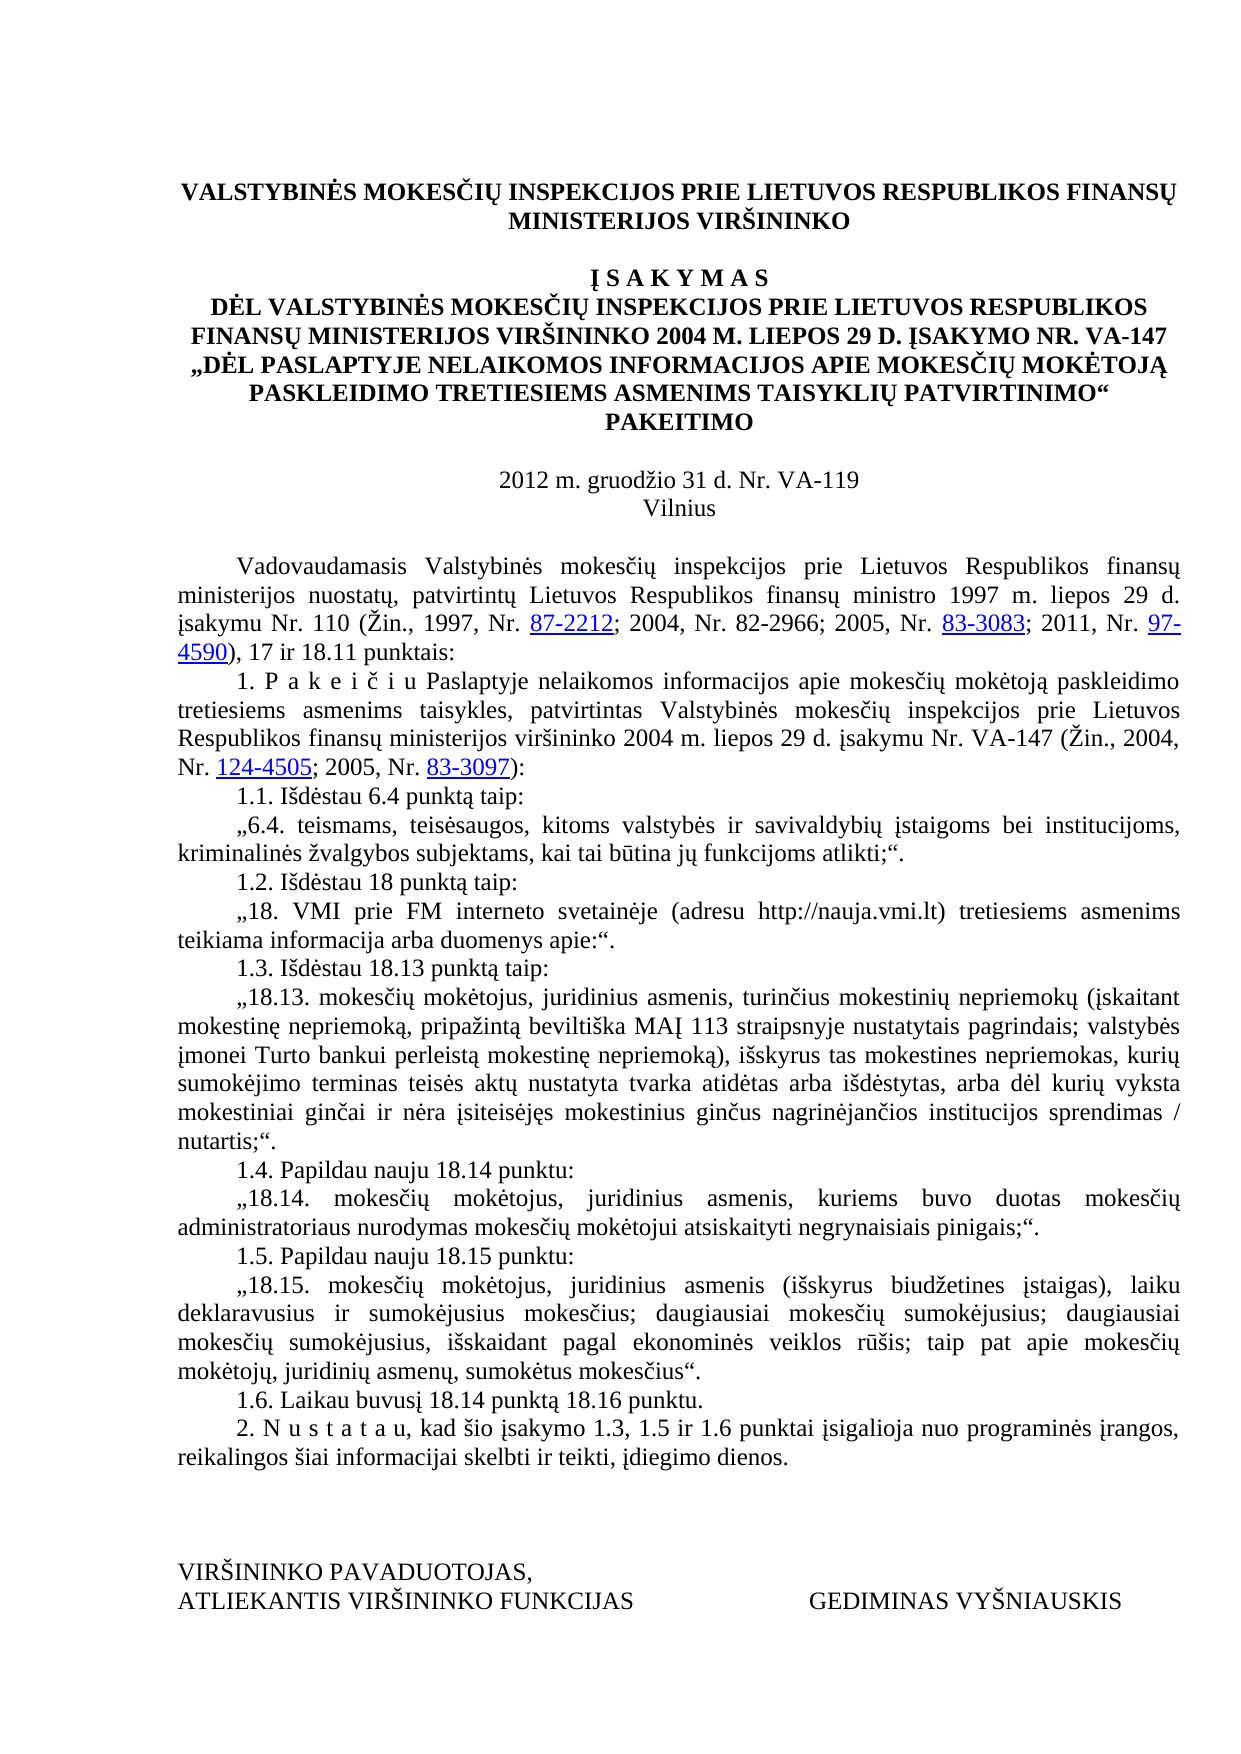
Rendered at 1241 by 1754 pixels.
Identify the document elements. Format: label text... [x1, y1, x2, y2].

text 1.1. Išdėstau 6.4 punktą taip: [177, 781, 1181, 810]
text „18.14. mokesčių mokėtojus, juridinius asmenis, kuriems buvo duotas mokesčių administratoriaus nurodymas mokesčių mokėtojui atsiskaityti negrynaisiais pinigais;“. [177, 1183, 1181, 1241]
text „18.13. mokesčių mokėtojus, juridinius asmenis, turinčius mokestinių nepriemokų (įskaitant mokestinę nepriemoką, pripažintą beviltiška MAĮ 113 straipsnyje nustatytais pagrindais; valstybės įmonei Turto bankui perleistą mokestinę nepriemoką), išskyrus tas mokestines nepriemokas, kurių sumokėjimo terminas teisės aktų nustatyta tvarka atidėtas arba išdėstytas, arba dėl kurių vyksta mokestiniai ginčai ir nėra įsiteisėjęs mokestinius ginčus nagrinėjančios institucijos sprendimas / nutartis;“. [177, 982, 1181, 1155]
text 1.5. Papildau nauju 18.15 punktu: [177, 1241, 1181, 1270]
text 1.6. Laikau buvusį 18.14 punktą 18.16 punktu. [177, 1385, 1181, 1413]
text 1.4. Papildau nauju 18.14 punktu: [177, 1155, 1181, 1183]
text Į S A K Y M A S [177, 263, 1181, 292]
text atliekantis viršininko funkcijas Gediminas Vyšniauskis [177, 1586, 1181, 1615]
text 1.2. Išdėstau 18 punktą taip: [177, 867, 1181, 896]
text „18.15. mokesčių mokėtojus, juridinius asmenis (išskyrus biudžetines įstaigas), laiku deklaravusius ir sumokėjusius mokesčius; daugiausiai mokesčių sumokėjusius; daugiausiai mokesčių sumokėjusius, išskaidant pagal ekonominės veiklos rūšis; taip pat apie mokesčių mokėtojų, juridinių asmenų, sumokėtus mokesčius“. [177, 1270, 1181, 1385]
text Viršininko pavaduotojas, [177, 1557, 1181, 1586]
text 1.3. Išdėstau 18.13 punktą taip: [177, 953, 1181, 982]
text dėl VALSTYBINĖS MOKESČIŲ INSPEKCIJOS PRIE LIETUVOS RESPUBLIKOS FINANSŲ MINISTERIJOS VIRŠININKO 2004 M. LIEPOS 29 D. ĮSAKYMO Nr. VA-147 „DĖL paslaptyje nelaikomos informacijos apie mokesčių mokėtoją paskleidimo tretiesiems asmenims TAISYKLIŲ PATVIRTINIMO“ PAKEITIMO [177, 292, 1181, 436]
text „6.4. teismams, teisėsaugos, kitoms valstybės ir savivaldybių įstaigoms bei institucijoms, kriminalinės žvalgybos subjektams, kai tai būtina jų funkcijoms atlikti;“. [177, 810, 1181, 867]
text Vilnius [177, 493, 1181, 522]
text Vadovaudamasis Valstybinės mokesčių inspekcijos prie Lietuvos Respublikos finansų ministerijos nuostatų, patvirtintų Lietuvos Respublikos finansų ministro 1997 m. liepos 29 d. įsakymu Nr. 110 (Žin., 1997, Nr. 87-2212; 2004, Nr. 82-2966; 2005, Nr. 83-3083; 2011, Nr. 97-4590), 17 ir 18.11 punktais: [177, 551, 1181, 666]
text 2. N u s t a t a u, kad šio įsakymo 1.3, 1.5 ir 1.6 punktai įsigalioja nuo programinės įrangos, reikalingos šiai informacijai skelbti ir teikti, įdiegimo dienos. [177, 1413, 1181, 1471]
text 1. P a k e i č i u Paslaptyje nelaikomos informacijos apie mokesčių mokėtoją paskleidimo tretiesiems asmenims taisykles, patvirtintas Valstybinės mokesčių inspekcijos prie Lietuvos Respublikos finansų ministerijos viršininko 2004 m. liepos 29 d. įsakymu Nr. VA-147 (Žin., 2004, Nr. 124-4505; 2005, Nr. 83-3097): [177, 666, 1181, 781]
text 2012 m. gruodžio 31 d. Nr. VA-119 [177, 465, 1181, 493]
text „18. VMI prie FM interneto svetainėje (adresu http://nauja.vmi.lt) tretiesiems asmenims teikiama informacija arba duomenys apie:“. [177, 896, 1181, 953]
text VALSTYBINĖS MOKESČIŲ INSPEKCIJOS PRIE LIETUVOS RESPUBLIKOS FINANSŲ MINISTERIJOS VIRŠININKO [177, 177, 1181, 235]
